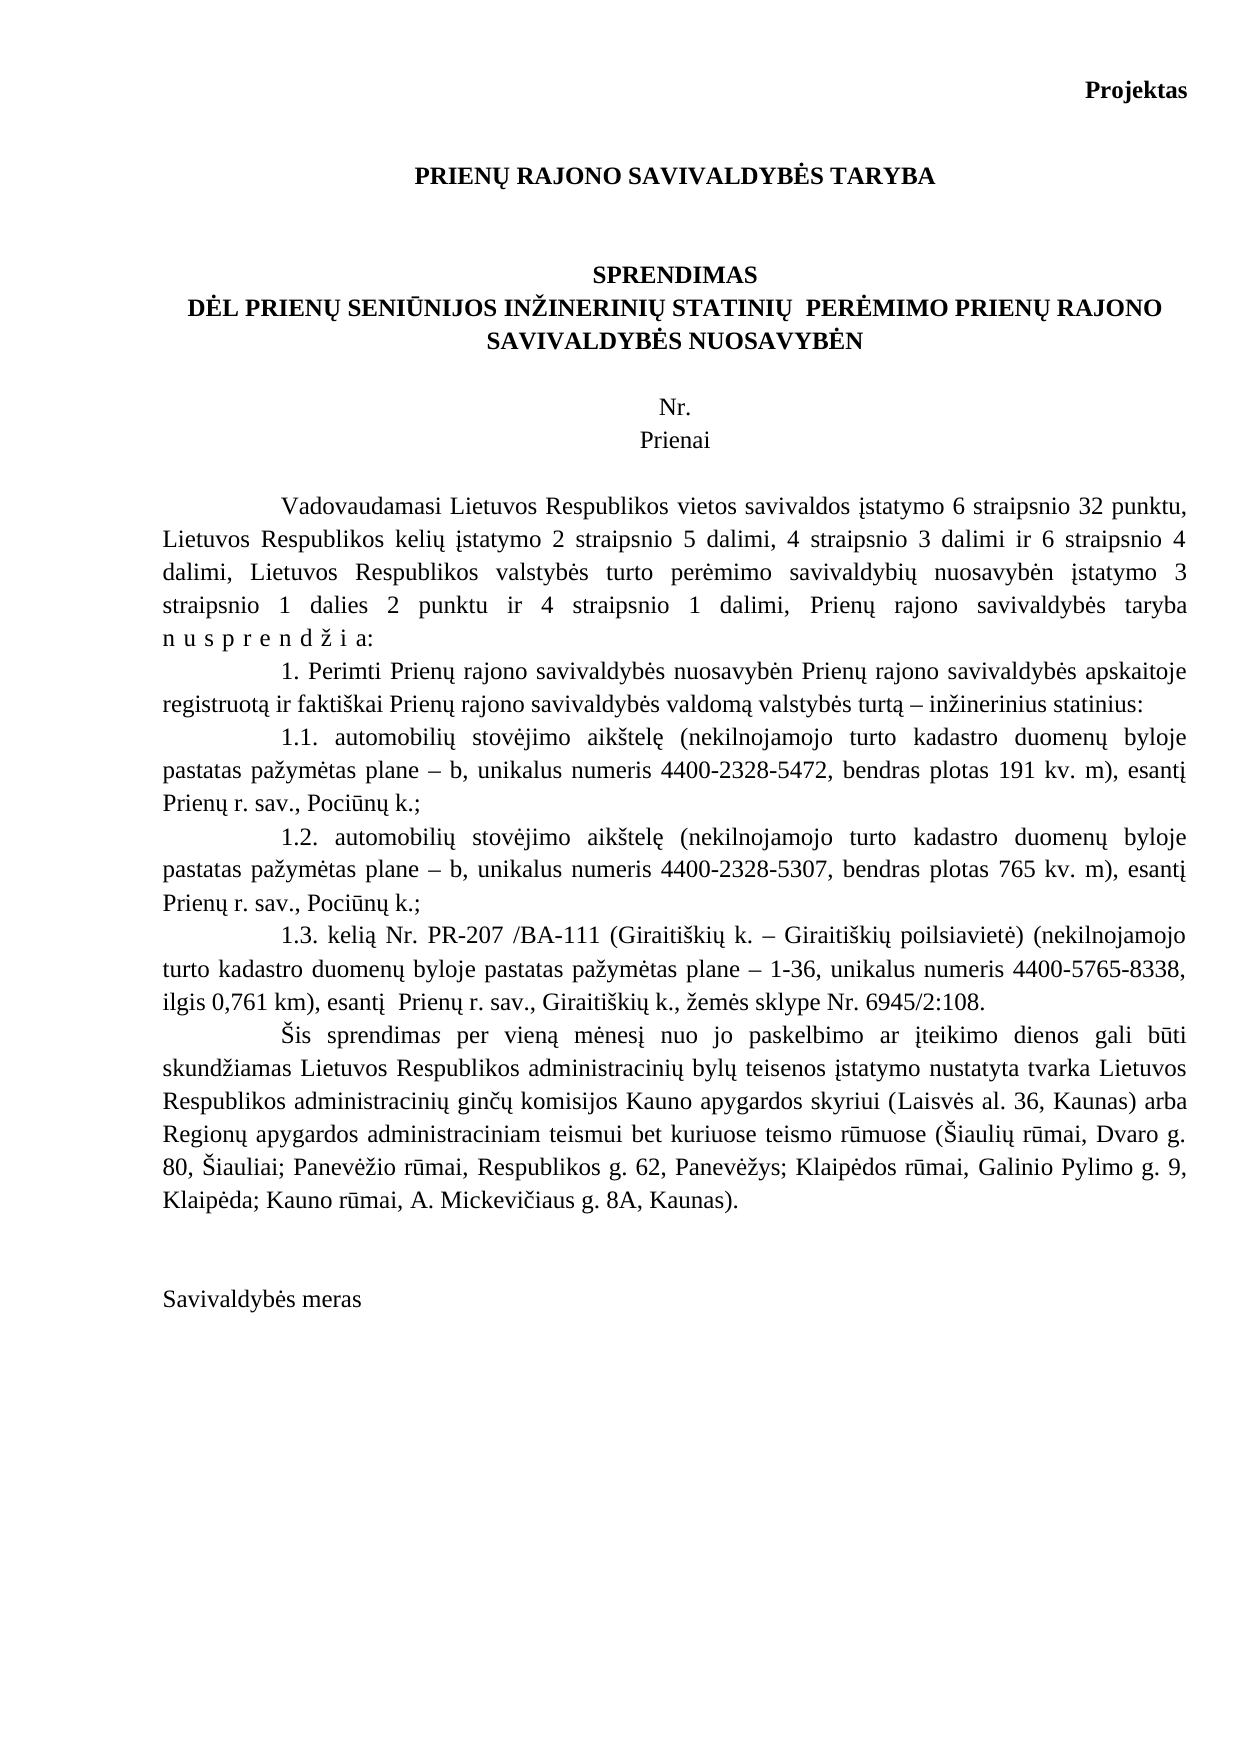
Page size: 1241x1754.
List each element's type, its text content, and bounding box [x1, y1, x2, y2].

text Projektas [162, 75, 1187, 104]
list Šis sprendimas per vieną mėnesį nuo jo paskelbimo ar įteikimo dienos gali būti skundžiamas Lietuvos Respublikos administracinių bylų teisenos įstatymo nustatyta tvarka Lietuvos Respublikos administracinių ginčų komisijos Kauno apygardos skyriui (Laisvės al. 36, Kaunas) arba Regionų apygardos administraciniam teismui bet kuriuose teismo rūmuose (Šiaulių rūmai, Dvaro g. 80, Šiauliai; Panevėžio rūmai, Respublikos g. 62, Panevėžys; Klaipėdos rūmai, Galinio Pylimo g. 9, Klaipėda; Kauno rūmai, A. Mickevičiaus g. 8A, Kaunas). [162, 1020, 1187, 1213]
text Nr. [162, 392, 1187, 421]
text Vadovaudamasi Lietuvos Respublikos vietos savivaldos įstatymo 6 straipsnio 32 punktu, Lietuvos Respublikos kelių įstatymo 2 straipsnio 5 dalimi, 4 straipsnio 3 dalimi ir 6 straipsnio 4 dalimi, Lietuvos Respublikos valstybės turto perėmimo savivaldybių nuosavybėn įstatymo 3 straipsnio 1 dalies 2 punktu ir 4 straipsnio 1 dalimi, Prienų rajono savivaldybės taryba nusprendžia: [162, 491, 1187, 652]
list 1.3. kelią Nr. PR-207 /BA-111 (Giraitiškių k. – Giraitiškių poilsiavietė) (nekilnojamojo turto kadastro duomenų byloje pastatas pažymėtas plane – 1-36, unikalus numeris 4400-5765-8338, ilgis 0,761 km), esantį Prienų r. sav., Giraitiškių k., žemės sklype Nr. 6945/2:108. [162, 921, 1187, 1015]
text SPRENDIMAS [162, 260, 1187, 289]
list 1.2. automobilių stovėjimo aikštelę (nekilnojamojo turto kadastro duomenų byloje pastatas pažymėtas plane – b, unikalus numeris 4400-2328-5307, bendras plotas 765 kv. m), esantį Prienų r. sav., Pociūnų k.; [162, 822, 1187, 916]
text DĖL PRIENŲ seniūnijos inžinerinių statinių PERĖMIMO PRIENŲ RAJONO SAVIVALDYBĖS NUOSAVYBĖN [162, 293, 1187, 355]
text Prienai [162, 425, 1187, 454]
list 1.1. automobilių stovėjimo aikštelę (nekilnojamojo turto kadastro duomenų byloje pastatas pažymėtas plane – b, unikalus numeris 4400-2328-5472, bendras plotas 191 kv. m), esantį Prienų r. sav., Pociūnų k.; [162, 722, 1187, 817]
text Savivaldybės meras [162, 1284, 1187, 1313]
text PRIENŲ RAJONO SAVIVALDYBĖS TARYBA [162, 161, 1187, 190]
list 1. Perimti Prienų rajono savivaldybės nuosavybėn Prienų rajono savivaldybės apskaitoje registruotą ir faktiškai Prienų rajono savivaldybės valdomą valstybės turtą – inžinerinius statinius: [162, 656, 1187, 718]
